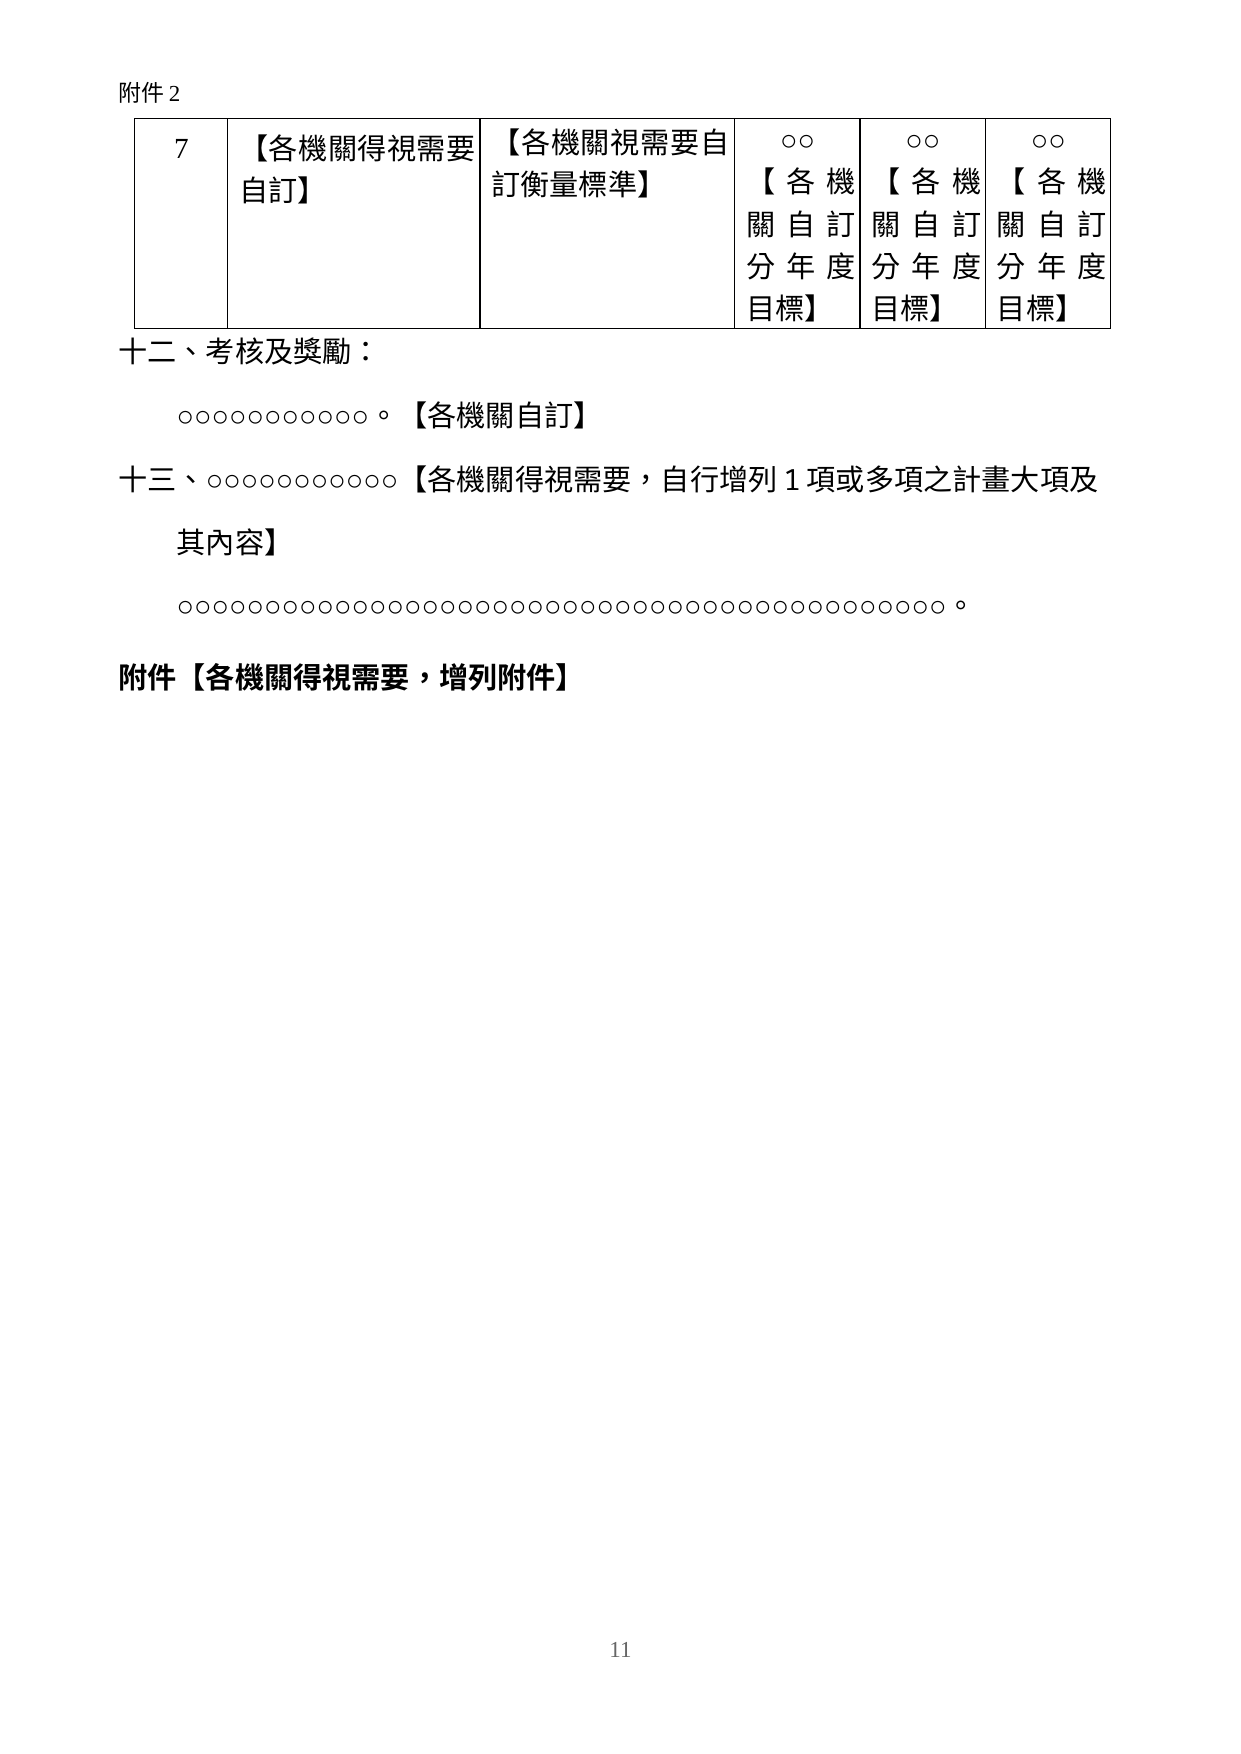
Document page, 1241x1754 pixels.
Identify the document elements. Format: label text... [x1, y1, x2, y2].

list ○○○○○○○○○○○【各機關得視需要，自行增列1項或多項之計畫大項及其內容】 [118, 456, 1122, 562]
list 考核及獎勵： [118, 329, 1122, 371]
table_cell ○○ 【各機關自訂分年度目標】 [861, 119, 985, 328]
table_cell ○○ 【各機關自訂分年度目標】 [735, 119, 859, 328]
table_cell 【各機關得視需要自訂】 [228, 119, 479, 328]
text ○○○○○○○○○○○。【各機關自訂】 [176, 392, 1122, 435]
table_cell 7 [135, 119, 227, 328]
text ○○○○○○○○○○○○○○○○○○○○○○○○○○○○○○○○○○○○○○○○○○○○。 [176, 583, 1122, 625]
text 附件【各機關得視需要，增列附件】 [118, 647, 1122, 699]
table_cell ○○ 【各機關自訂分年度目標】 [986, 119, 1110, 328]
table_cell 【各機關視需要自訂衡量標準】 [481, 119, 734, 328]
